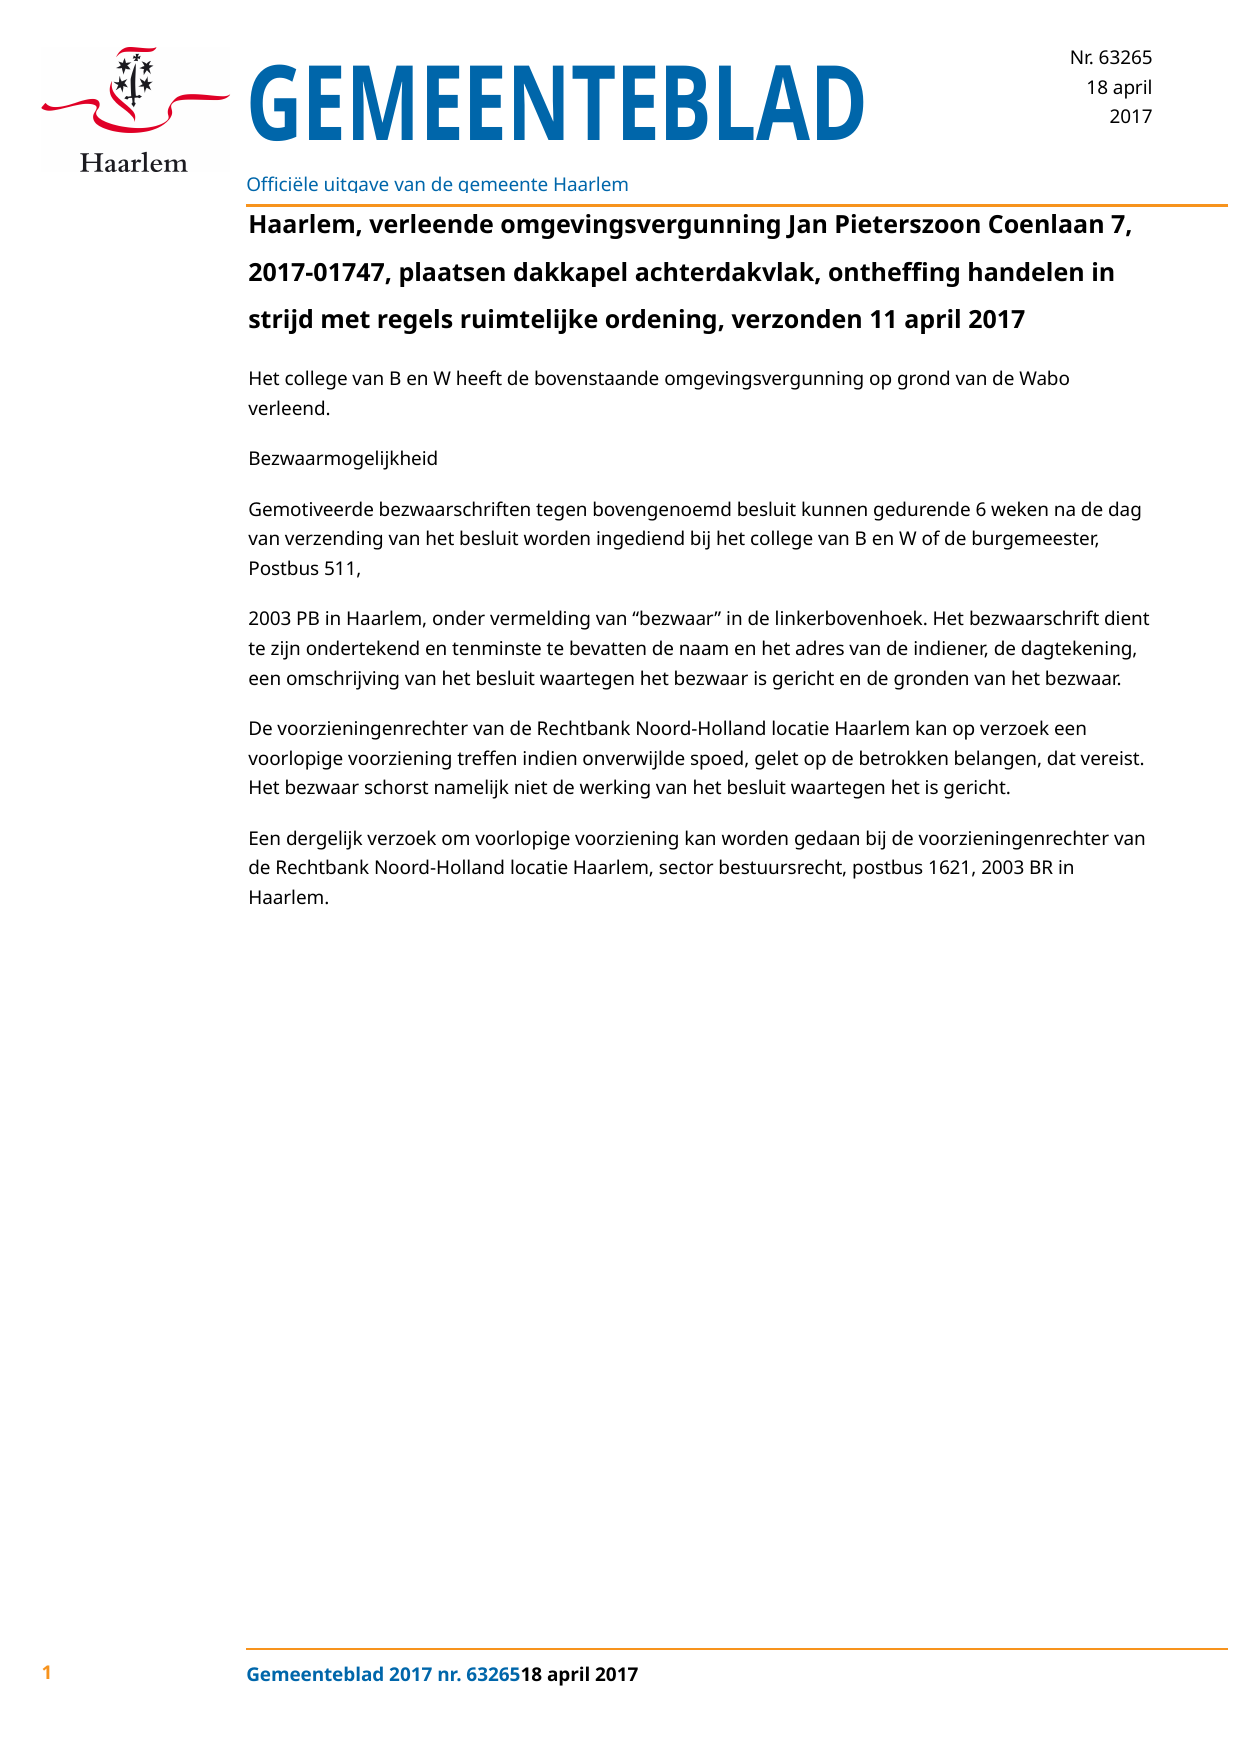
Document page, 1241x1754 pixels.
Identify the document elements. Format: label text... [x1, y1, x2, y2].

text Gemotiveerde bezwaarschriften tegen bovengenoemd besluit kunnen gedurende 6 weken na de dag van verzending van het besluit worden ingediend bij het college van B en W of de burgemeester, Postbus 511, [248, 496, 1152, 581]
text 2003 PB in Haarlem, onder vermelding van “bezwaar” in de linkerbovenhoek. Het bezwaarschrift dient te zijn ondertekend en tenminste te bevatten de naam en het adres van de indiener, de dagtekening, een omschrijving van het besluit waartegen het bezwaar is gericht en de gronden van het bezwaar. [248, 606, 1152, 690]
picture [41, 47, 231, 172]
text De voorzieningenrechter van de Rechtbank Noord-Holland locatie Haarlem kan op verzoek een voorlopige voorziening treffen indien onverwijlde spoed, gelet op de betrokken belangen, dat vereist. Het bezwaar schorst namelijk niet de werking van het besluit waartegen het is gericht. [248, 715, 1152, 800]
text Haarlem, verleende omgevingsvergunning Jan Pieterszoon Coenlaan 7, 2017-01747, plaatsen dakkapel achterdakvlak, ontheffing handelen in strijd met regels ruimtelijke ordening, verzonden 11 april 2017 [248, 207, 1152, 336]
text Een dergelijk verzoek om voorlopige voorziening kan worden gedaan bij de voorzieningenrechter van de Rechtbank Noord-Holland locatie Haarlem, sector bestuursrecht, postbus 1621, 2003 BR in Haarlem. [248, 825, 1152, 909]
text Bezwaarmogelijkheid [248, 446, 1152, 471]
text Het college van B en W heeft de bovenstaande omgevingsvergunning op grond van de Wabo verleend. [248, 366, 1152, 421]
